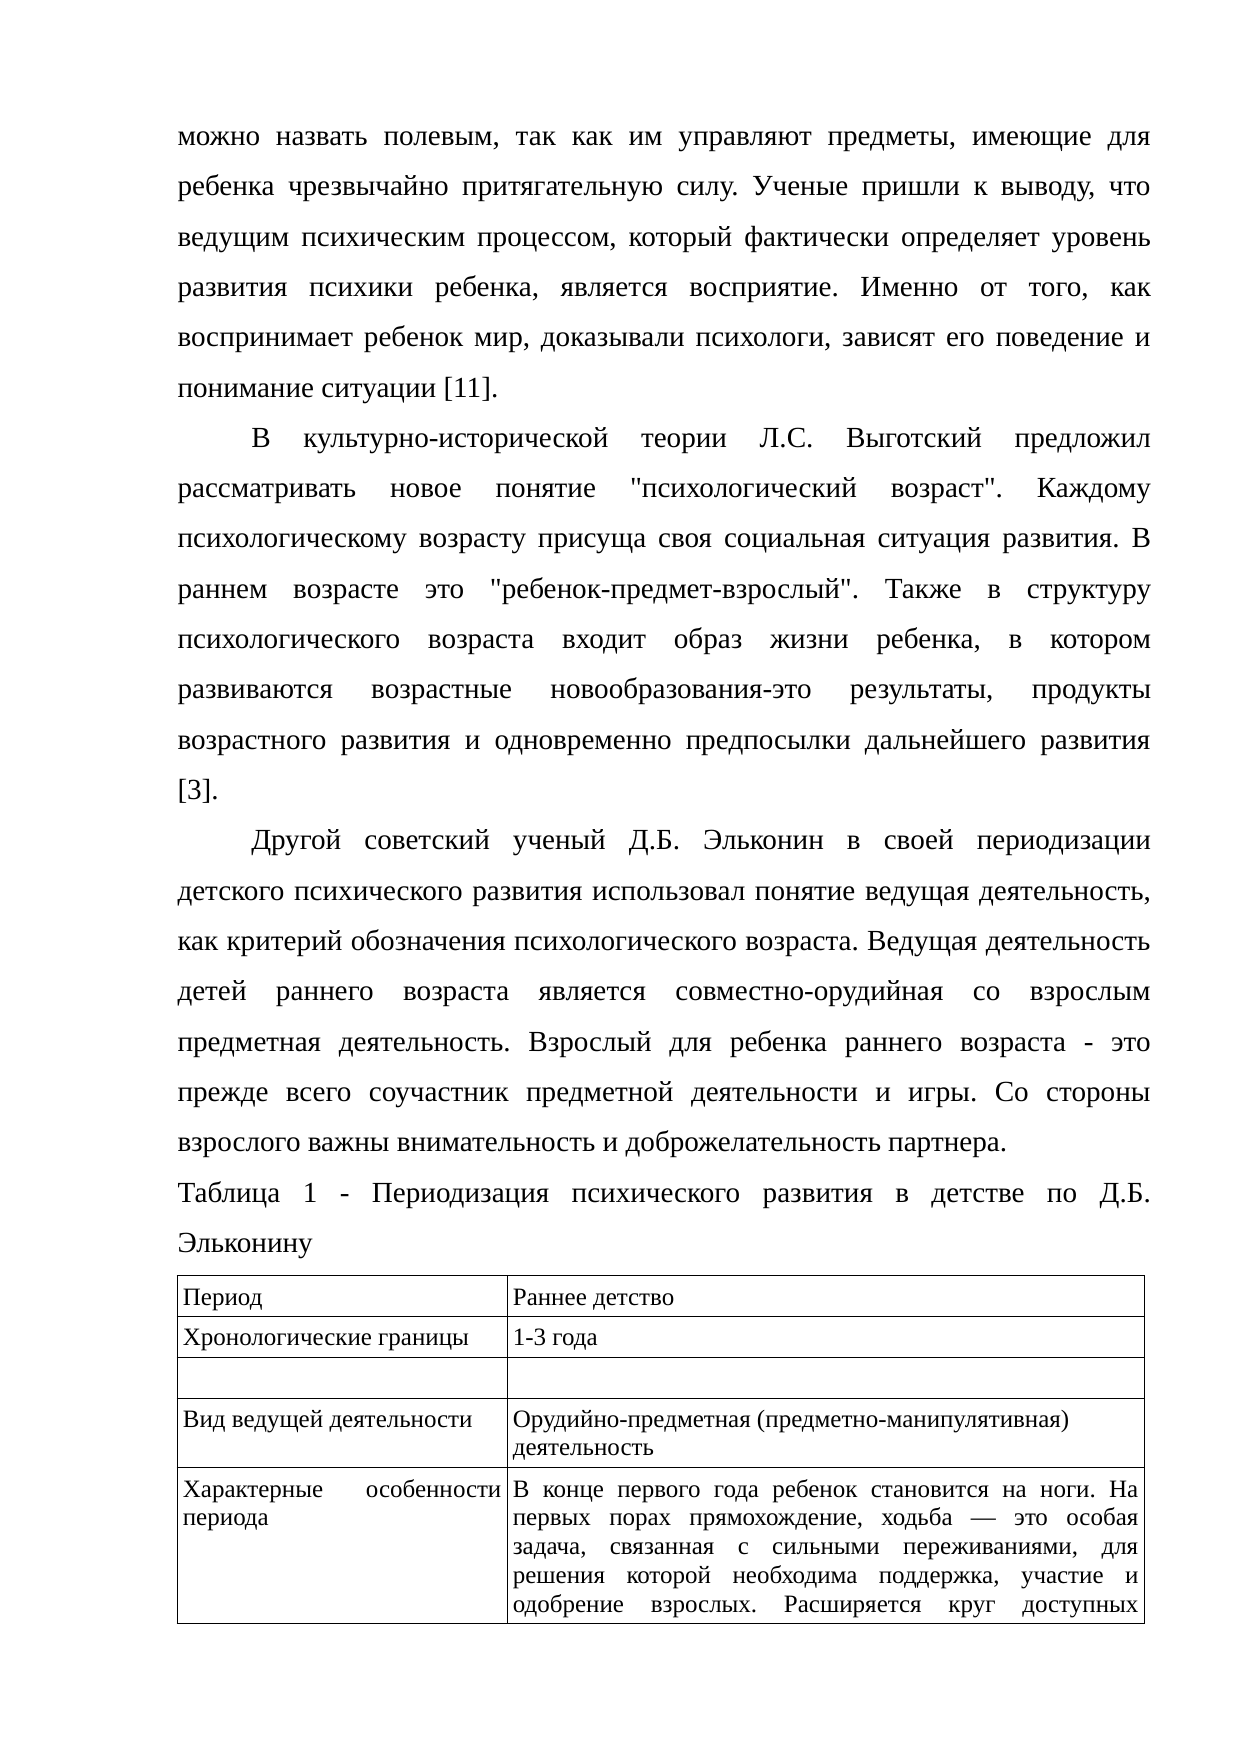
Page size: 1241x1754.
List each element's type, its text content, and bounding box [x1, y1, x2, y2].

text В культурно-исторической теории Л.С. Выготский предложил рассматривать новое понятие "психологический возраст". Каждому психологическому возрасту присуща своя социальная ситуация развития. В раннем возрасте это "ребенок-предмет-взрослый". Также в структуру психологического возраста входит образ жизни ребенка, в котором развиваются возрастные новообразования-это результаты, продукты возрастного развития и одновременно предпосылки дальнейшего развития [3]. [177, 420, 1152, 806]
text Таблица 1 - Периодизация психического развития в детстве по Д.Б. Эльконину [177, 1175, 1152, 1258]
text можно назвать полевым, так как им управляют предметы, имеющие для ребенка чрезвычайно притягательную силу. Ученые пришли к выводу, что ведущим психическим процессом, который фактически определяет уровень развития психики ребенка, является восприятие. Именно от того, как воспринимает ребенок мир, доказывали психологи, зависят его поведение и понимание ситуации [11]. [177, 118, 1152, 403]
table_header Раннее детство [508, 1276, 1144, 1316]
table_cell Характерные особенности периода [178, 1468, 507, 1623]
table_cell Вид ведущей деятельности [178, 1399, 507, 1467]
table_cell В конце первого года ребенок становится на ноги. На первых порах прямохождение, ходьба — это особая задача, связанная с сильными переживаниями, для решения которой необходима поддержка, участие и одобрение взрослых. Расширяется круг доступных [508, 1468, 1144, 1623]
table_cell [178, 1358, 507, 1397]
text Другой советский ученый Д.Б. Эльконин в своей периодизации детского психического развития использовал понятие ведущая деятельность, как критерий обозначения психологического возраста. Ведущая деятельность детей раннего возраста является совместно-орудийная со взрослым предметная деятельность. Взрослый для ребенка раннего возраста - это прежде всего соучастник предметной деятельности и игры. Со стороны взрослого важны внимательность и доброжелательность партнера. [177, 822, 1152, 1158]
table_cell Хронологические границы [178, 1317, 507, 1357]
table_header Период [178, 1276, 507, 1316]
table_cell Орудийно-предметная (предметно-манипулятивная) деятельность [508, 1399, 1144, 1467]
table_cell 1-3 года [508, 1317, 1144, 1357]
table_cell [508, 1358, 1144, 1397]
